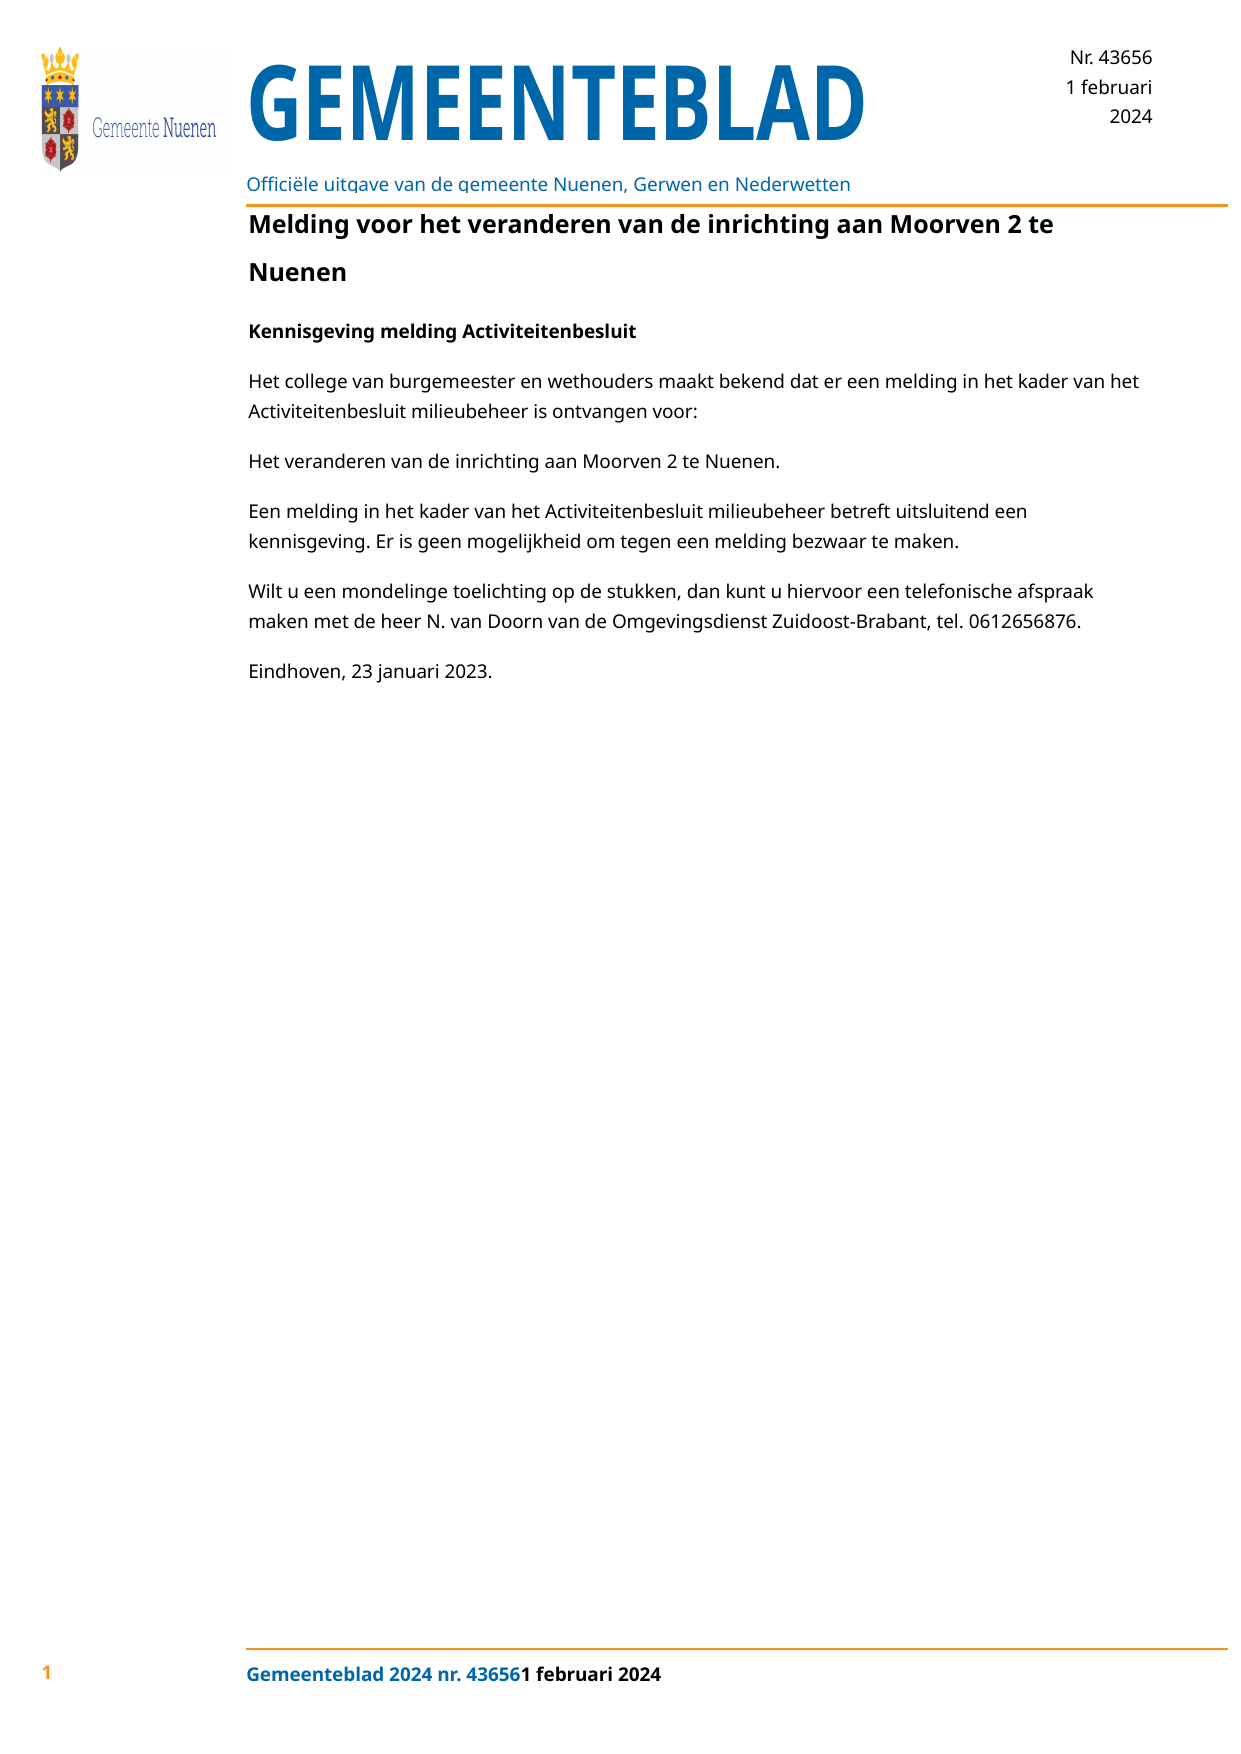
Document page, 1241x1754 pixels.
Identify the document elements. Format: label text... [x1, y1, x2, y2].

text Wilt u een mondelinge toelichting op de stukken, dan kunt u hiervoor een telefonische afspraak maken met de heer N. van Doorn van de Omgevingsdienst Zuidoost-Brabant, tel. 0612656876. [248, 579, 1152, 634]
text Melding voor het veranderen van de inrichting aan Moorven 2 te Nuenen [248, 207, 1152, 288]
text Eindhoven, 23 januari 2023. [248, 659, 1152, 684]
text Een melding in het kader van het Activiteitenbesluit milieubeheer betreft uitsluitend een kennisgeving. Er is geen mogelijkheid om tegen een melding bezwaar te maken. [248, 499, 1152, 554]
picture [41, 47, 231, 172]
text Het college van burgemeester en wethouders maakt bekend dat er een melding in het kader van het Activiteitenbesluit milieubeheer is ontvangen voor: [248, 368, 1152, 424]
text Het veranderen van de inrichting aan Moorven 2 te Nuenen. [248, 448, 1152, 474]
text Kennisgeving melding Activiteitenbesluit [248, 318, 1152, 344]
